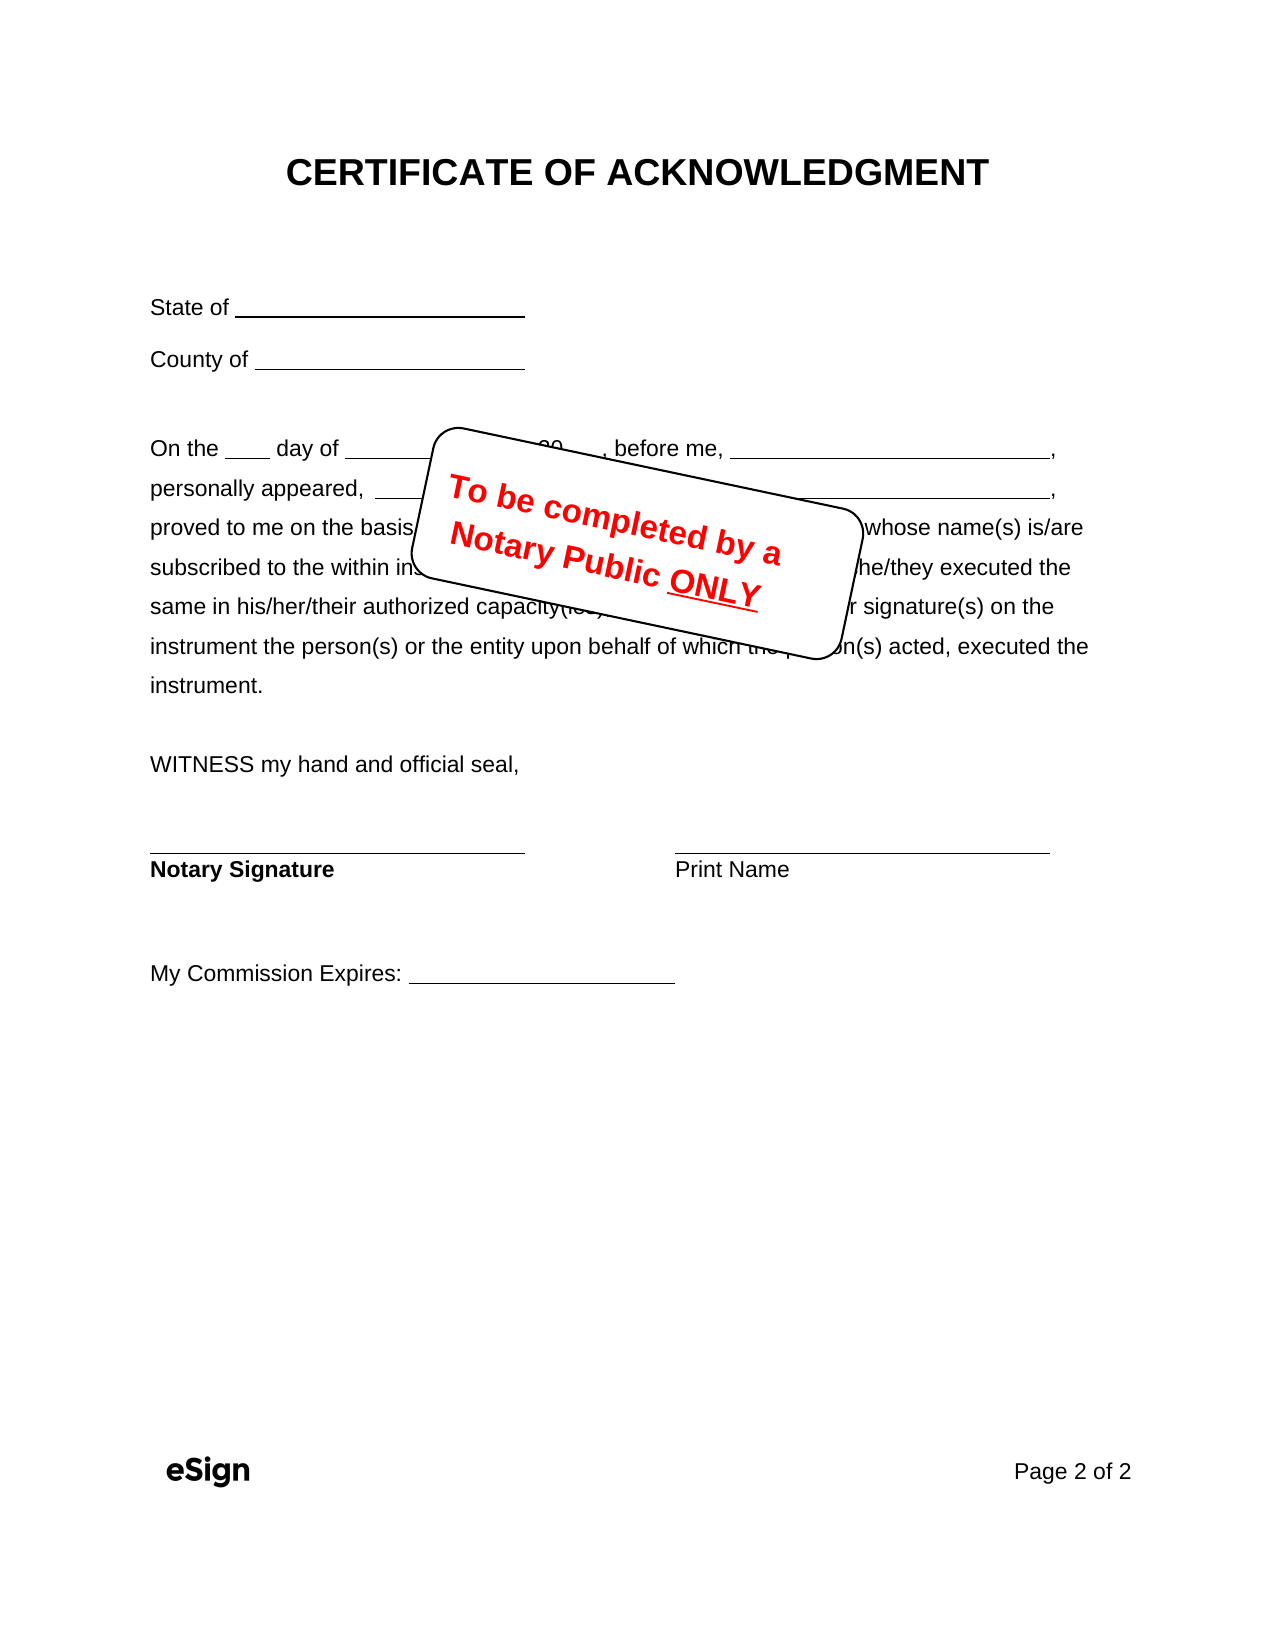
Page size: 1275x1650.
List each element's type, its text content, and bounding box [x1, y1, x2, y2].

text WITNESS my hand and official seal, [150, 751, 1125, 777]
text County of [150, 346, 1125, 372]
text My Commission Expires: [150, 960, 1125, 986]
text State of [150, 294, 1125, 320]
text CERTIFICATE OF ACKNOWLEDGMENT [150, 150, 1125, 193]
text Notary Signature Print Name [150, 856, 1125, 883]
text On the day of , 20 , before me, , personally appeared, , , proved to me on the basis of satisfactory evidence to be the person(s) whose name(s) is/are subscribed to the within instrument and acknowledged to me that he/she/they executed the same in his/her/their authorized capacity(ies), and that by his/her/their signature(s) on the instrument the person(s) or the entity upon behalf of which the person(s) acted, executed the instrument. [150, 435, 1125, 698]
